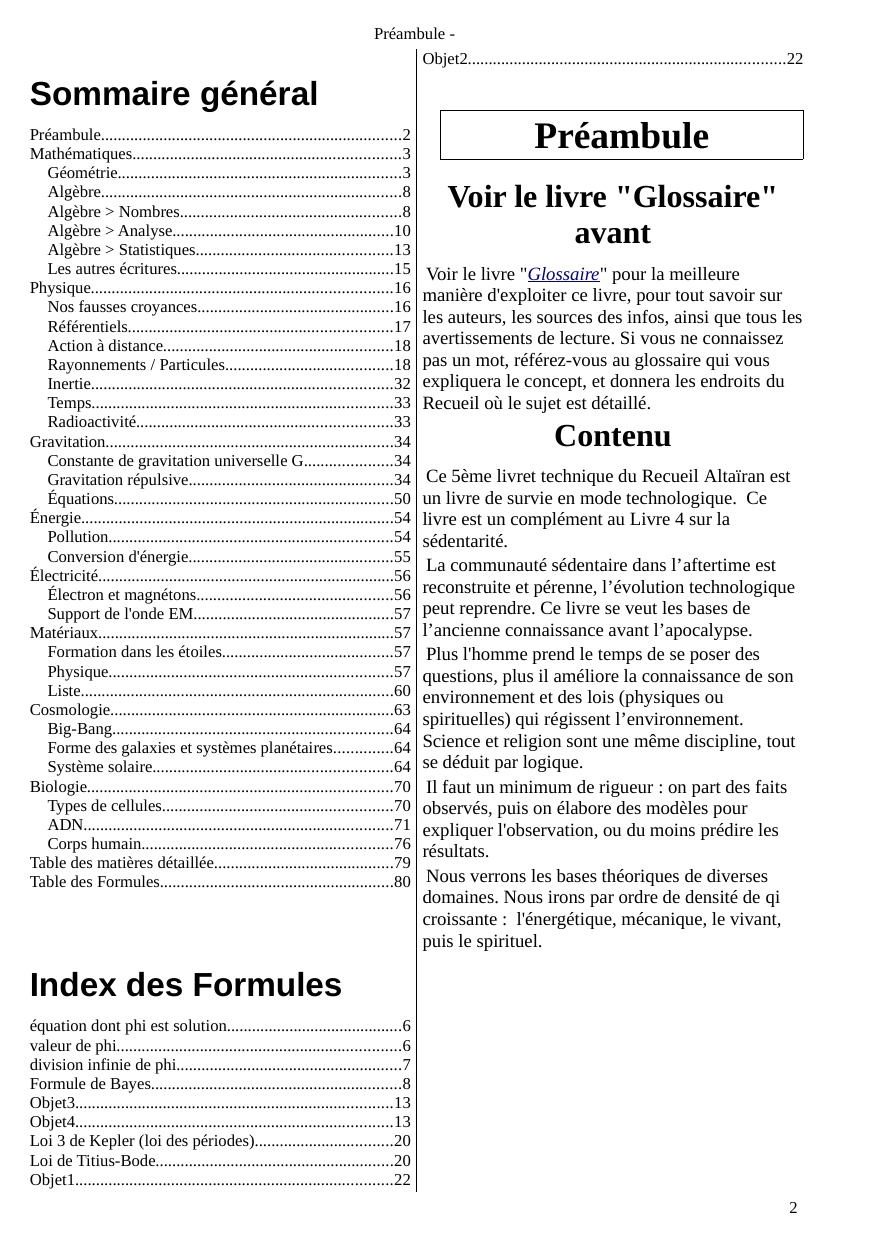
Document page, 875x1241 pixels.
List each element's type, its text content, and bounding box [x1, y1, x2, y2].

text Les autres écritures 15 [47, 259, 411, 278]
text valeur de phi 6 [29, 1035, 411, 1054]
text Préambule 2 [29, 125, 411, 144]
text Référentiels 17 [47, 316, 411, 336]
text Matériaux 57 [29, 623, 411, 642]
text Plus l'homme prend le temps de se poser des questions, plus il améliore la connaissance de son environnement et des lois (physiques ou spirituelles) qui régissent l’environnement. Science et religion sont une même discipline, tout se déduit par logique. [422, 643, 803, 773]
text Algèbre > Analyse 10 [47, 221, 411, 240]
subtitle Voir le livre "Glossaire" avant [422, 177, 803, 251]
text Objet2 22 [422, 49, 803, 68]
text Big-Bang 64 [47, 719, 411, 738]
text Mathématiques 3 [29, 144, 411, 163]
text ADN 71 [47, 815, 411, 834]
text Algèbre > Statistiques 13 [47, 240, 411, 259]
text Équations 50 [47, 489, 411, 508]
text Formule de Bayes 8 [29, 1074, 411, 1093]
text Biologie 70 [29, 776, 411, 796]
text Voir le livre "Glossaire" pour la meilleure manière d'exploiter ce livre, pour tout savoir sur les auteurs, les sources des infos, ainsi que tous les avertissements de lecture. Si vous ne connaissez pas un mot, référez-vous au glossaire qui vous expliquera le concept, et donnera les endroits du Recueil où le sujet est détaillé. [422, 262, 803, 413]
text Loi 3 de Kepler (loi des périodes) 20 [29, 1131, 411, 1150]
text Gravitation 34 [29, 431, 411, 451]
text Support de l'onde EM 57 [47, 604, 411, 623]
text Physique 57 [47, 661, 411, 681]
text Types de cellules 70 [47, 796, 411, 815]
text Il faut un minimum de rigueur : on part des faits observés, puis on élabore des modèles pour expliquer l'observation, ou du moins prédire les résultats. [422, 776, 803, 862]
text Énergie 54 [29, 508, 411, 527]
text Nous verrons les bases théoriques de diverses domaines. Nous irons par ordre de densité de qi croissante : l'énergétique, mécanique, le vivant, puis le spirituel. [422, 865, 803, 951]
text division infinie de phi 7 [29, 1054, 411, 1074]
text Algèbre > Nombres 8 [47, 201, 411, 221]
text La communauté sédentaire dans l’aftertime est reconstruite et pérenne, l’évolution technologique peut reprendre. Ce livre se veut les bases de l’ancienne connaissance avant l’apocalypse. [422, 554, 803, 640]
text Gravitation répulsive 34 [47, 470, 411, 489]
text Rayonnements / Particules 18 [47, 355, 411, 374]
text Constante de gravitation universelle G 34 [47, 451, 411, 470]
text Physique 16 [29, 278, 411, 297]
text Temps 33 [47, 393, 411, 412]
text Loi de Titius-Bode 20 [29, 1150, 411, 1169]
text Conversion d'énergie 55 [47, 546, 411, 566]
text Ce 5ème livret technique du Recueil Altaïran est un livre de survie en mode technologique. Ce livre est un complément au Livre 4 sur la sédentarité. [422, 465, 803, 551]
text Électricité 56 [29, 566, 411, 585]
text Nos fausses croyances 16 [47, 297, 411, 316]
text Objet1 22 [29, 1169, 411, 1189]
text Électron et magnétons 56 [47, 585, 411, 604]
text Algèbre 8 [47, 182, 411, 201]
text équation dont phi est solution 6 [29, 1016, 411, 1035]
text Géométrie 3 [47, 163, 411, 182]
text Radioactivité 33 [47, 412, 411, 431]
subtitle Préambule [441, 111, 803, 159]
text Système solaire 64 [47, 757, 411, 776]
subtitle Sommaire général [29, 74, 411, 112]
text Action à distance 18 [47, 336, 411, 355]
text Liste 60 [47, 681, 411, 700]
text Cosmologie 63 [29, 700, 411, 719]
text Table des Formules 80 [29, 872, 411, 891]
text Objet3 13 [29, 1093, 411, 1112]
subtitle Index des Formules [29, 965, 411, 1004]
text Table des matières détaillée 79 [29, 853, 411, 872]
text Formation dans les étoiles 57 [47, 642, 411, 661]
text Forme des galaxies et systèmes planétaires 64 [47, 738, 411, 757]
text Inertie 32 [47, 374, 411, 393]
text Pollution 54 [47, 527, 411, 546]
text Objet4 13 [29, 1112, 411, 1131]
text Corps humain 76 [47, 834, 411, 853]
subtitle Contenu [422, 416, 803, 453]
